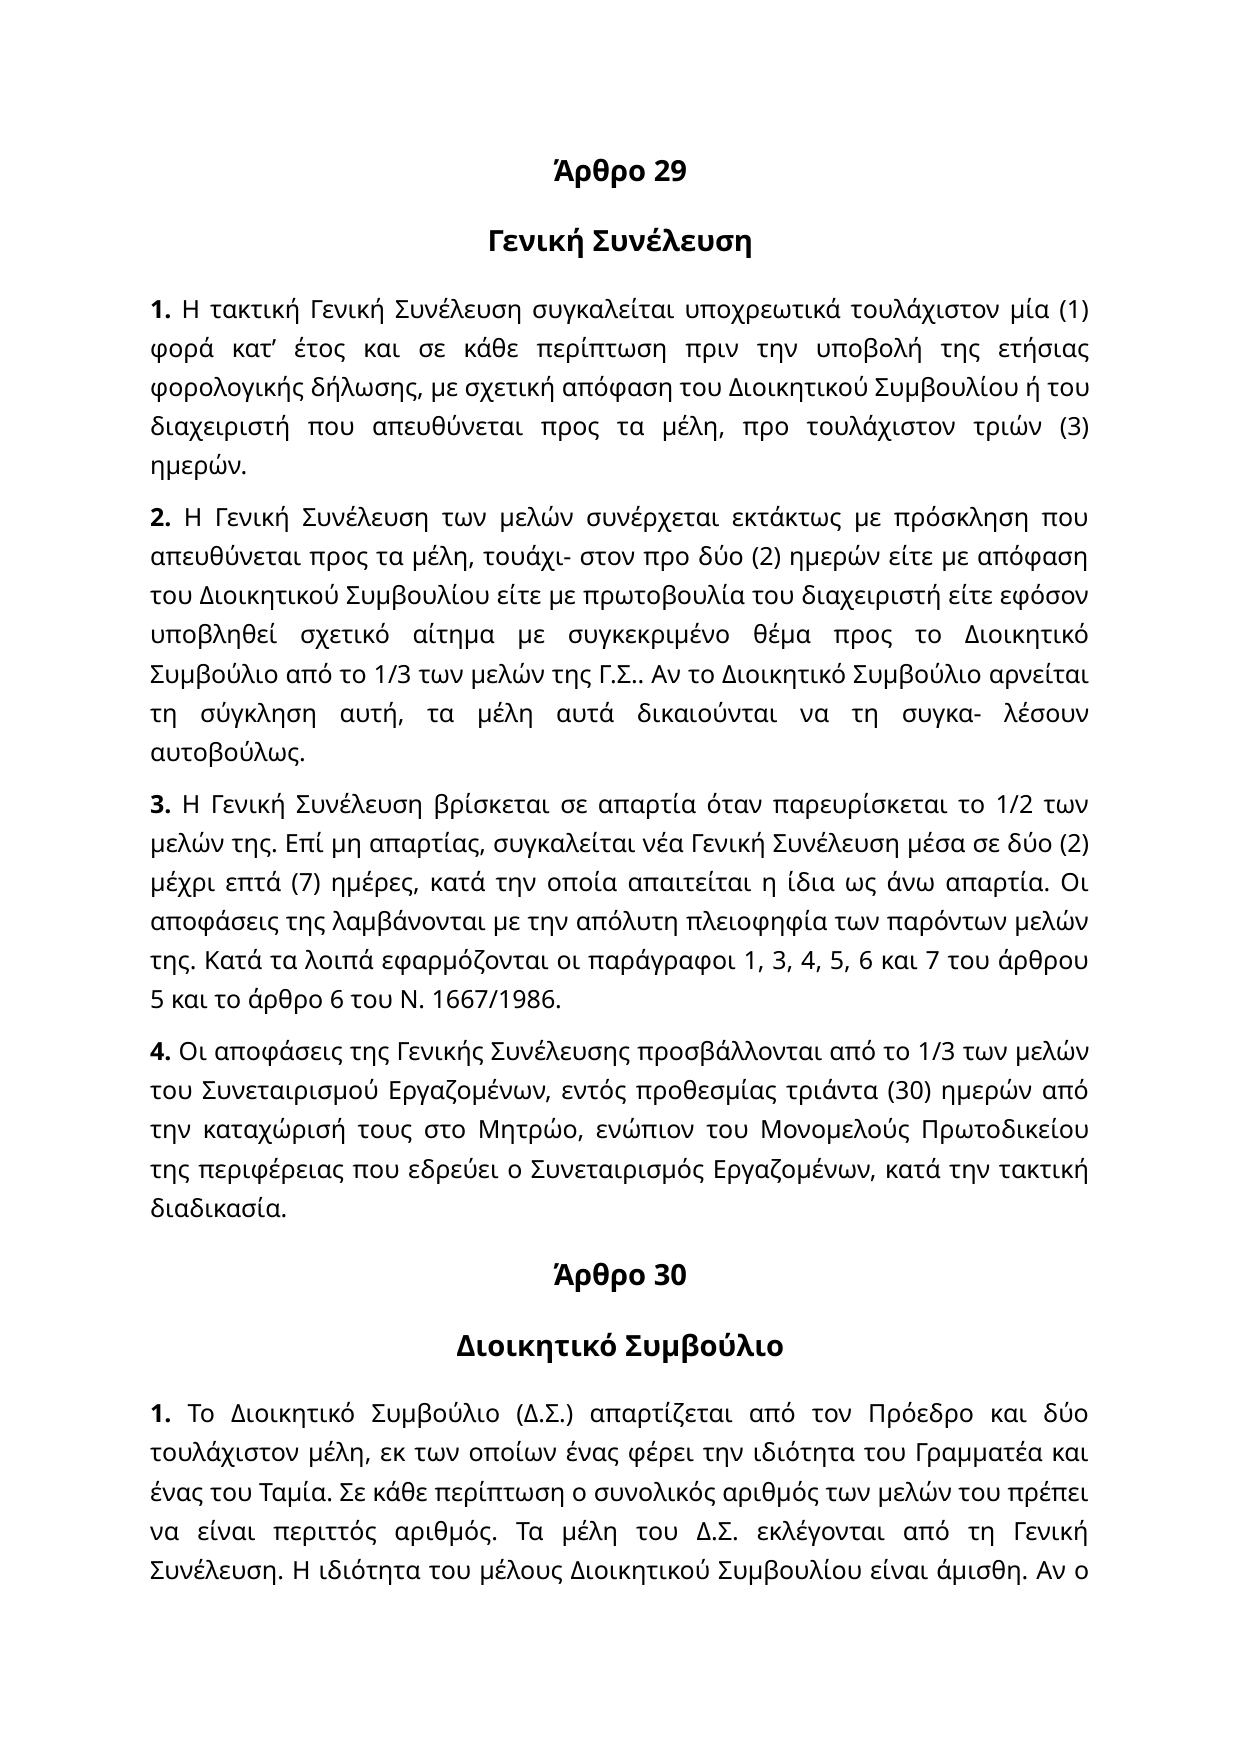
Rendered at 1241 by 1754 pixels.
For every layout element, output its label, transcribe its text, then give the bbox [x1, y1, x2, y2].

text 4. Οι αποφάσεις της Γενικής Συνέλευσης προσβάλλονται από το 1/3 των μελών του Συνεταιρισμού Εργαζομένων, εντός προθεσμίας τριάντα (30) ημερών από την καταχώρισή τους στο Μητρώο, ενώπιον του Μονομελούς Πρωτοδικείου της περιφέρειας που εδρεύει ο Συνεταιρισμός Εργαζομένων, κατά την τακτική διαδικασία. [150, 1034, 1090, 1224]
subtitle Άρθρο 30 [150, 1254, 1090, 1294]
text 1. Το Διοικητικό Συμβούλιο (Δ.Σ.) απαρτίζεται από τον Πρόεδρο και δύο τουλάχιστον μέλη, εκ των οποίων ένας φέρει την ιδιότητα του Γραμματέα και ένας του Ταμία. Σε κάθε περίπτωση ο συνολικός αριθμός των μελών του πρέπει να είναι περιττός αριθμός. Τα μέλη του Δ.Σ. εκλέγονται από τη Γενική Συνέλευση. Η ιδιότητα του μέλους Διοικητικού Συμβουλίου είναι άμισθη. Αν ο [150, 1396, 1090, 1587]
text 1. Η τακτική Γενική Συνέλευση συγκαλείται υποχρεωτικά τουλάχιστον μία (1) φορά κατ’ έτος και σε κάθε περίπτωση πριν την υποβολή της ετήσιας φορολογικής δήλωσης, με σχετική απόφαση του Διοικητικού Συμβουλίου ή του διαχειριστή που απευθύνεται προς τα μέλη, προ τουλάχιστον τριών (3) ημερών. [150, 291, 1090, 482]
text 2. Η Γενική Συνέλευση των μελών συνέρχεται εκτάκτως με πρόσκληση που απευθύνεται προς τα μέλη, τουάχι- στον προ δύο (2) ημερών είτε με απόφαση του Διοικητικού Συμβουλίου είτε με πρωτοβουλία του διαχειριστή είτε εφόσον υποβληθεί σχετικό αίτημα με συγκεκριμένο θέμα προς το Διοικητικό Συμβούλιο από το 1/3 των μελών της Γ.Σ.. Αν το Διοικητικό Συμβούλιο αρνείται τη σύγκληση αυτή, τα μέλη αυτά δικαιούνται να τη συγκα- λέσουν αυτοβούλως. [150, 499, 1090, 769]
subtitle Διοικητικό Συμβούλιο [150, 1325, 1090, 1365]
subtitle Άρθρο 29 [150, 150, 1090, 190]
text 3. Η Γενική Συνέλευση βρίσκεται σε απαρτία όταν παρευρίσκεται το 1/2 των μελών της. Επί μη απαρτίας, συγκαλείται νέα Γενική Συνέλευση μέσα σε δύο (2) μέχρι επτά (7) ημέρες, κατά την οποία απαιτείται η ίδια ως άνω απαρτία. Οι αποφάσεις της λαμβάνονται με την απόλυτη πλειοφηφία των παρόντων μελών της. Κατά τα λοιπά εφαρμόζονται οι παράγραφοι 1, 3, 4, 5, 6 και 7 του άρθρου 5 και το άρθρο 6 του Ν. 1667/1986. [150, 786, 1090, 1016]
subtitle Γενική Συνέλευση [150, 221, 1090, 260]
